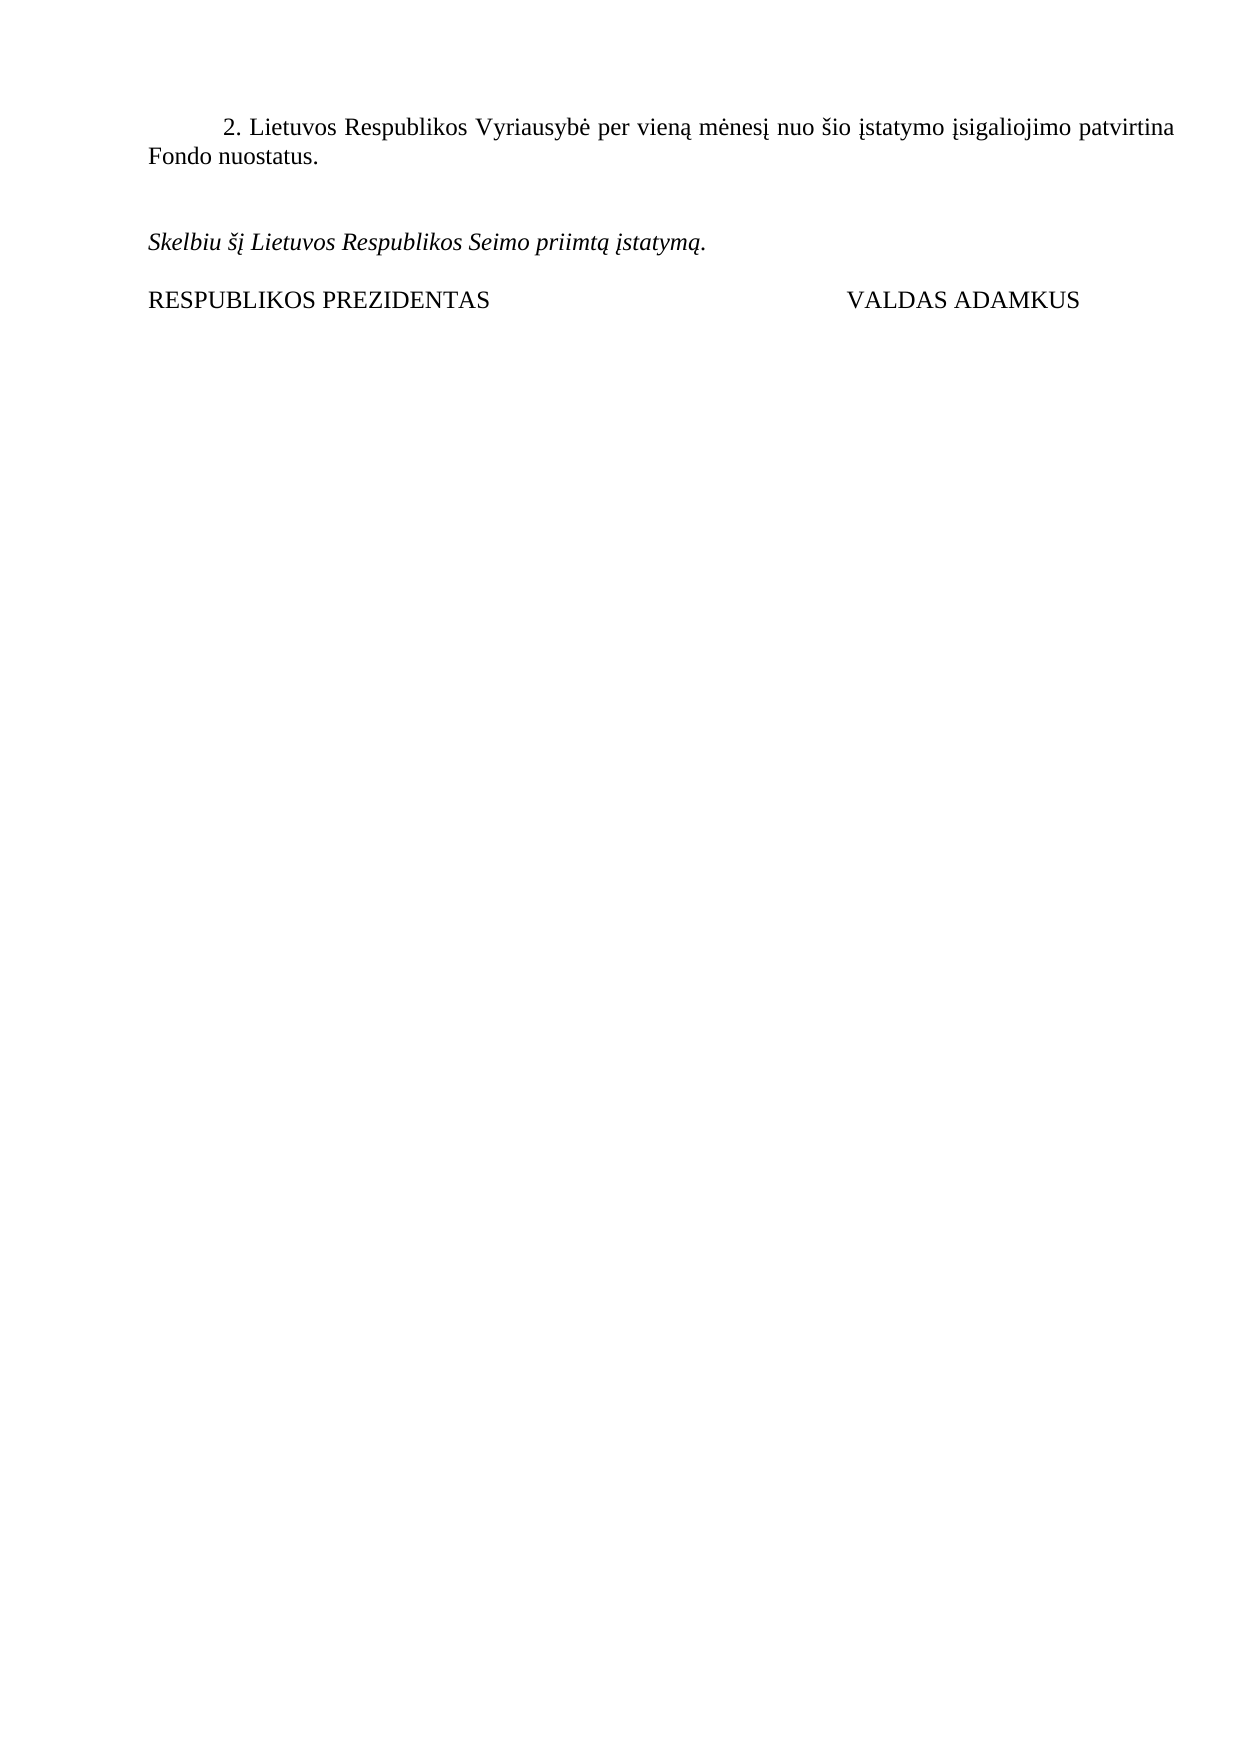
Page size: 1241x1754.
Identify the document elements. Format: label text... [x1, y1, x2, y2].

text RESPUBLIKOS PREZIDENTAS VALDAS ADAMKUS [148, 285, 1176, 313]
text Skelbiu šį Lietuvos Respublikos Seimo priimtą įstatymą. [148, 227, 1176, 256]
text 2. Lietuvos Respublikos Vyriausybė per vieną mėnesį nuo šio įstatymo įsigaliojimo patvirtina Fondo nuostatus. [148, 112, 1176, 170]
